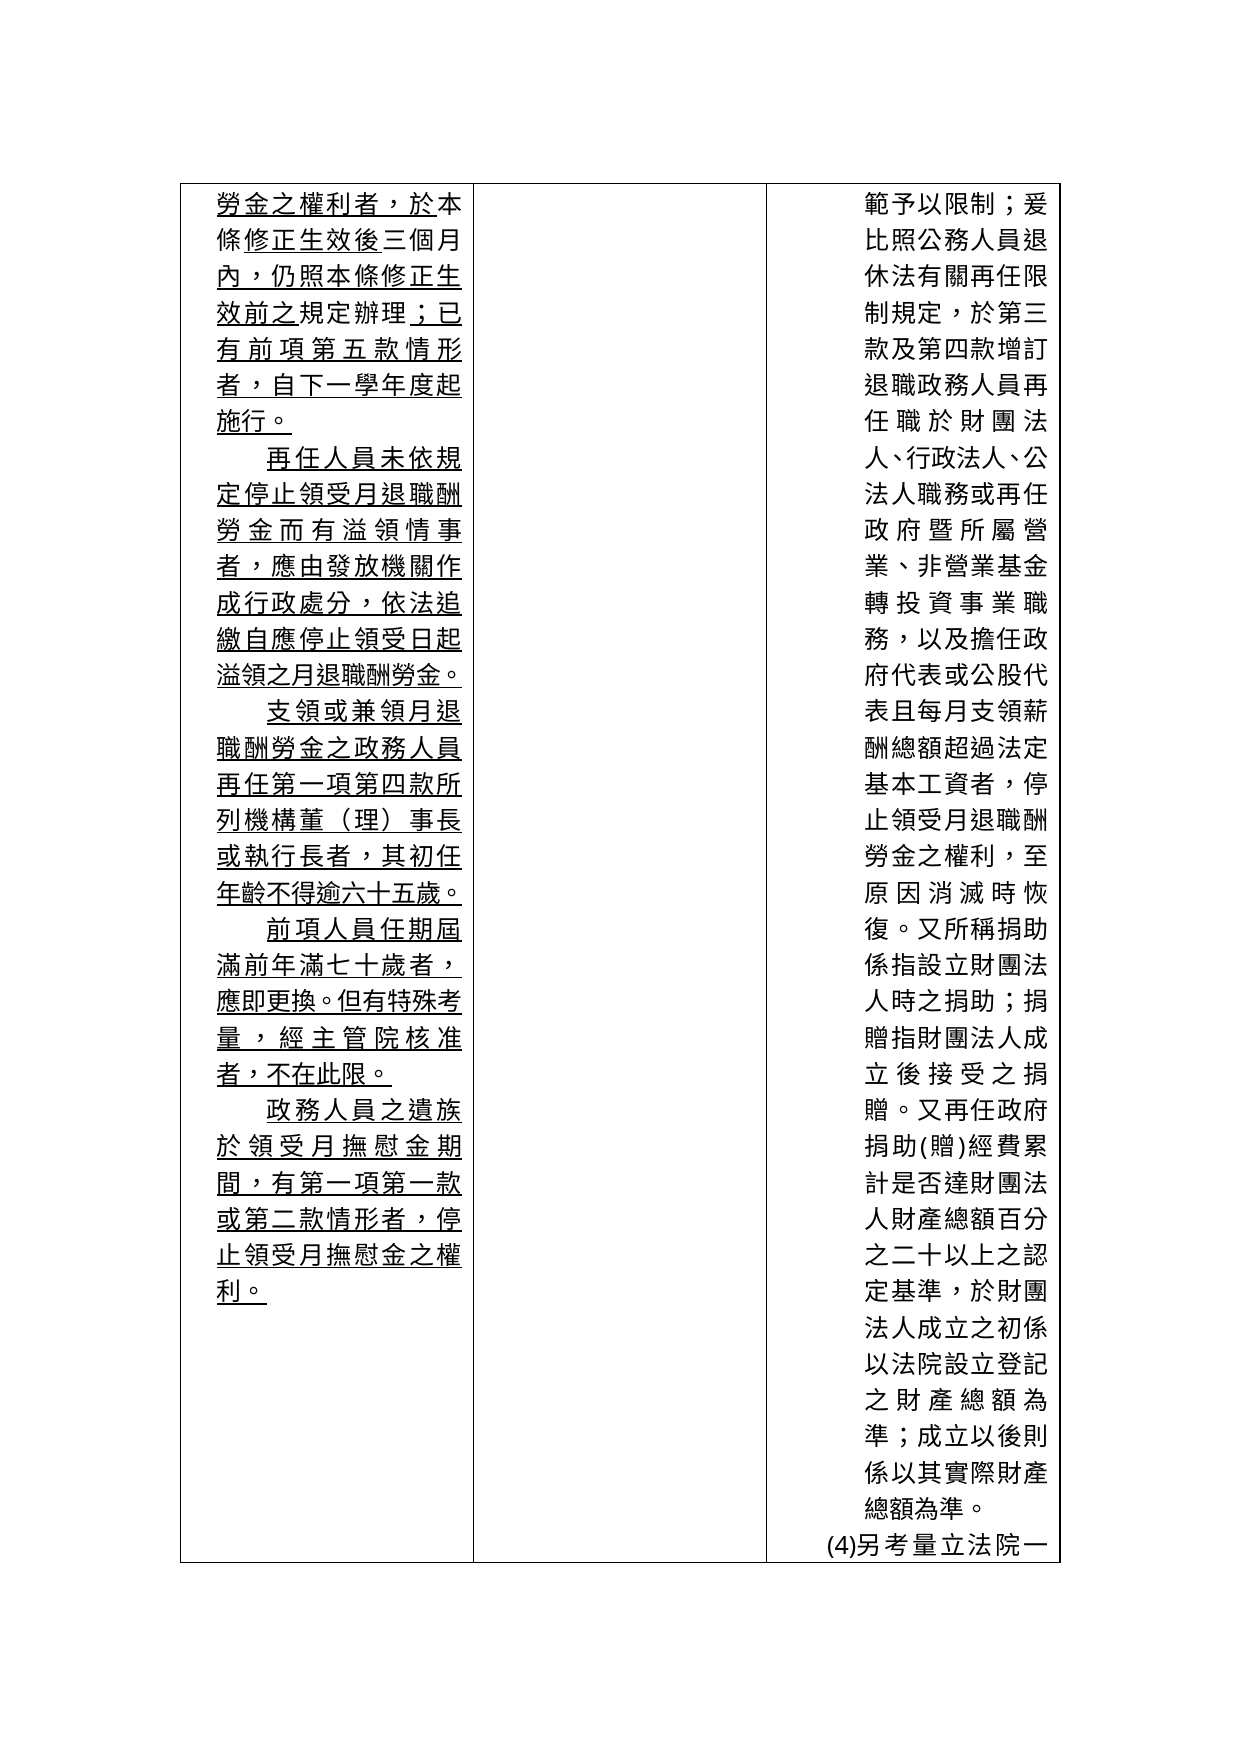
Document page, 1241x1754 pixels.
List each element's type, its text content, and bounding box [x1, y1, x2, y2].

table_cell 本條修正第一項及第二項，增訂第三項至第六項，刪除現行條文第三項。 第一項係規範政務人員停止及恢復領受月退職酬勞金及相關給與情事；其修正重點如下： 配合第三條規定將依政務官退職酬勞金給與條例或政務人員退職酬勞金給與條例請領退職酬勞金者歸屬於第三類政務人員，爰修正本項序文相關文字。又所稱相關給與係指依政務官退職酬勞金給與條例、原給與條例、本條例及相關法令計給之補償金等給與。 為避免支領或兼領月退職酬勞金之人員於因案被通緝期間仍得領受退職給與，致衍生政府資助其逃亡、藏匿之疑慮，爰於第一項增訂第二款，明定因案被通緝期間，應停止領受月退職酬勞金及相關給與之權利，至原因消滅時恢復。現行條文第二款及第三款移列為第三款及第四款。 由於立法院於審議九十八年度中央政府總預算時曾作成決議，要求解決退休(職、伍)人員再任與政府經費捐助有關之財團法人或政府轉投資公司職務支領雙薪問題；立法院預算中心及部分立法委員亦針對退休(職)人員再任與政府經費補助有關之法人或政府暨所屬營業、非營業基金轉投資公司職務同時領受月退休(職)金及薪資情形，要求應訂定相關規範予以限制；爰比照公務人員退休法有關再任限制規定，於第三款及第四款增訂退職政務人員再任職於財團法人、行政法人、公法人職務或再任政府暨所屬營業、非營業基金轉投資事業職務，以及擔任政府代表或公股代表且每月支領薪酬總額超過法定基本工資者，停止領受月退職酬勞金之權利，至原因消滅時恢復。又所稱捐助係指設立財團法人時之捐助；捐贈指財團法人成立後接受之捐贈。又再任政府捐助(贈)經費累計是否達財團法人財產總額百分之二十以上之認定基準，於財團法人成立之初係以法院設立登記之財產總額為準；成立以後則係以其實際財產總額為準。 另考量立法院一百零五年十二月八日朝野黨團協商－併案審查柯委員志恩等十六人與王委員定宇等二十八人擬具學校教職員退休條例第十三條條文修正草案，以及審查柯委員志恩等十八人擬具之公務人員退休法第二十三條之一修正草案時，決議通過公、教人員退休後再任私立學校應停止領受月退休金規範，爰為期公、教、政務人員退休(職)權益衡平一致，爰於第五款增訂再任私立學校職務且每月支領薪酬總額超過法定基本工資，停止領受月退職酬勞金之權利，至原因消滅時恢復。 第六款係考量政務人員除有本條所列情事時，應停止領受職酬勞金之權利外，如其他法律有特別規定者，亦應依其規定辦理。例如：臺灣地區與大陸地區人民關係條例第九十條之一明定政務人員退職未滿三年，違反該條例第三十三條第三項規定者，停止領受退休 (職、伍) 金及相關給與之權利，至其原因消滅時恢復。 第二項對於本條修正生效前，已任職於第一項第三款及第四款之職務且每月支領薪酬總額超過法定基本工資，而無須停止領受月退職酬勞金之權利者，給與三個月之過渡期間，以及有第一項第五款情形者，自下一學年度起施行，俾供審酌是否繼續任職。 第三項規定應自始追繳退職政務人員再任後溢領之退職酬勞金。其規範意旨係為免退職政務人員之退職酬勞金有依法應停止而未停止之情事致溢領給與，爰參酌公務人員退休法第二十三條第三項規定，增訂應自始追繳是類人員溢領款項，不受行政程序法相關規定之限制，以確保國庫利益及兼顧公平正義。 第四項及第五項係參照公務人員退休法第二十三條第四項及第五項規定，增訂年滿六十五歲以上支（兼）領月退職酬勞金人員再任之限制規定，以期公、政務人員再任限制規範衡平一致。 第六項考量月撫慰金權利係自月退職酬勞金衍生而來，是有關停止領受給與之標準自應衡平一致，爰明定遺族於領受月撫慰金期間，有本條第一項第一款或第二款情形者，亦應停止領受月撫慰金。 相關條文 公務人員退休法第二十三條 擇領或兼領月退休金之人員有下列情形之一者，停止領受月退休金之權利，至原因消滅時恢復： 一、犯貪污治罪條例或刑法瀆職罪章之罪，經判刑確定而入監服刑期間。 二、褫奪公權而尚未復權。 三、因案被通緝期間。 四、再任由政府編列預算支給俸（薪）給、待遇或公費(以下簡稱薪酬）之機關（構）或團體之職務且每月支領薪酬總額超過法定基本工資。 五、再任下列職務且每月支領薪酬總額超過法定基本工資者： 行政法人、公法人、政府原始捐助（贈）或捐助（贈）經費累計達財產總額百分之二十以上之財團法人，或政府及其所屬營業基金、非營業基金轉投資金額累計占該事業資本額百分之二十以上事業之職務。 行政法人、公法人之政府代表。 受政府直接或間接控制其人事、財務或業務之下列團體或機構之職務或政府代表或公股代表： 財團法人及其所屬團體或機構。 事業機構及其所屬團體或機構。 本條中華民國一百零五年四月二十二日修正生效前擇領或兼領月退休金人員已再任前項第四款及第五款職務且每月薪酬總額超過法定基本工資，而無須停止領受月退休金之權利者，於本條修正生效後三個月內，仍照本條修正生效前之規定辦理。 未依規定自再任之日起停止支領月退休金而有溢領情事者，應由支給機關依法追繳自應停止支領日起溢領之退休金。 擇領或兼領月退休金之人員再任第一項第五款所列機構董（理）事長及執行長者，其初任年齡不得逾六十五歲。 前項人員任期屆滿前年滿七十歲者，應即更換。但有特殊考量，經主管院核准者，不在此限。 領受月撫慰金之遺族，有第一項第一款至第三款情形者，停止領受月撫慰金之權利。 [767, 184, 1059, 1562]
table_cell 勞金之權利者，於本條修正生效後三個月內，仍照本條修正生效前之規定辦理；已有前項第五款情形者，自下一學年度起施行。 再任人員未依規定停止領受月退職酬勞金而有溢領情事者，應由發放機關作成行政處分，依法追繳自應停止領受日起溢領之月退職酬勞金。 支領或兼領月退職酬勞金之政務人員再任第一項第四款所列機構董（理）事長或執行長者，其初任年齡不得逾六十五歲。 前項人員任期屆滿前年滿七十歲者，應即更換。但有特殊考量，經主管院核准者，不在此限。 政務人員之遺族於領受月撫慰金期間，有第一項第一款或第二款情形者，停止領受月撫慰金之權利。 [181, 184, 473, 1562]
table_cell [474, 184, 766, 1562]
